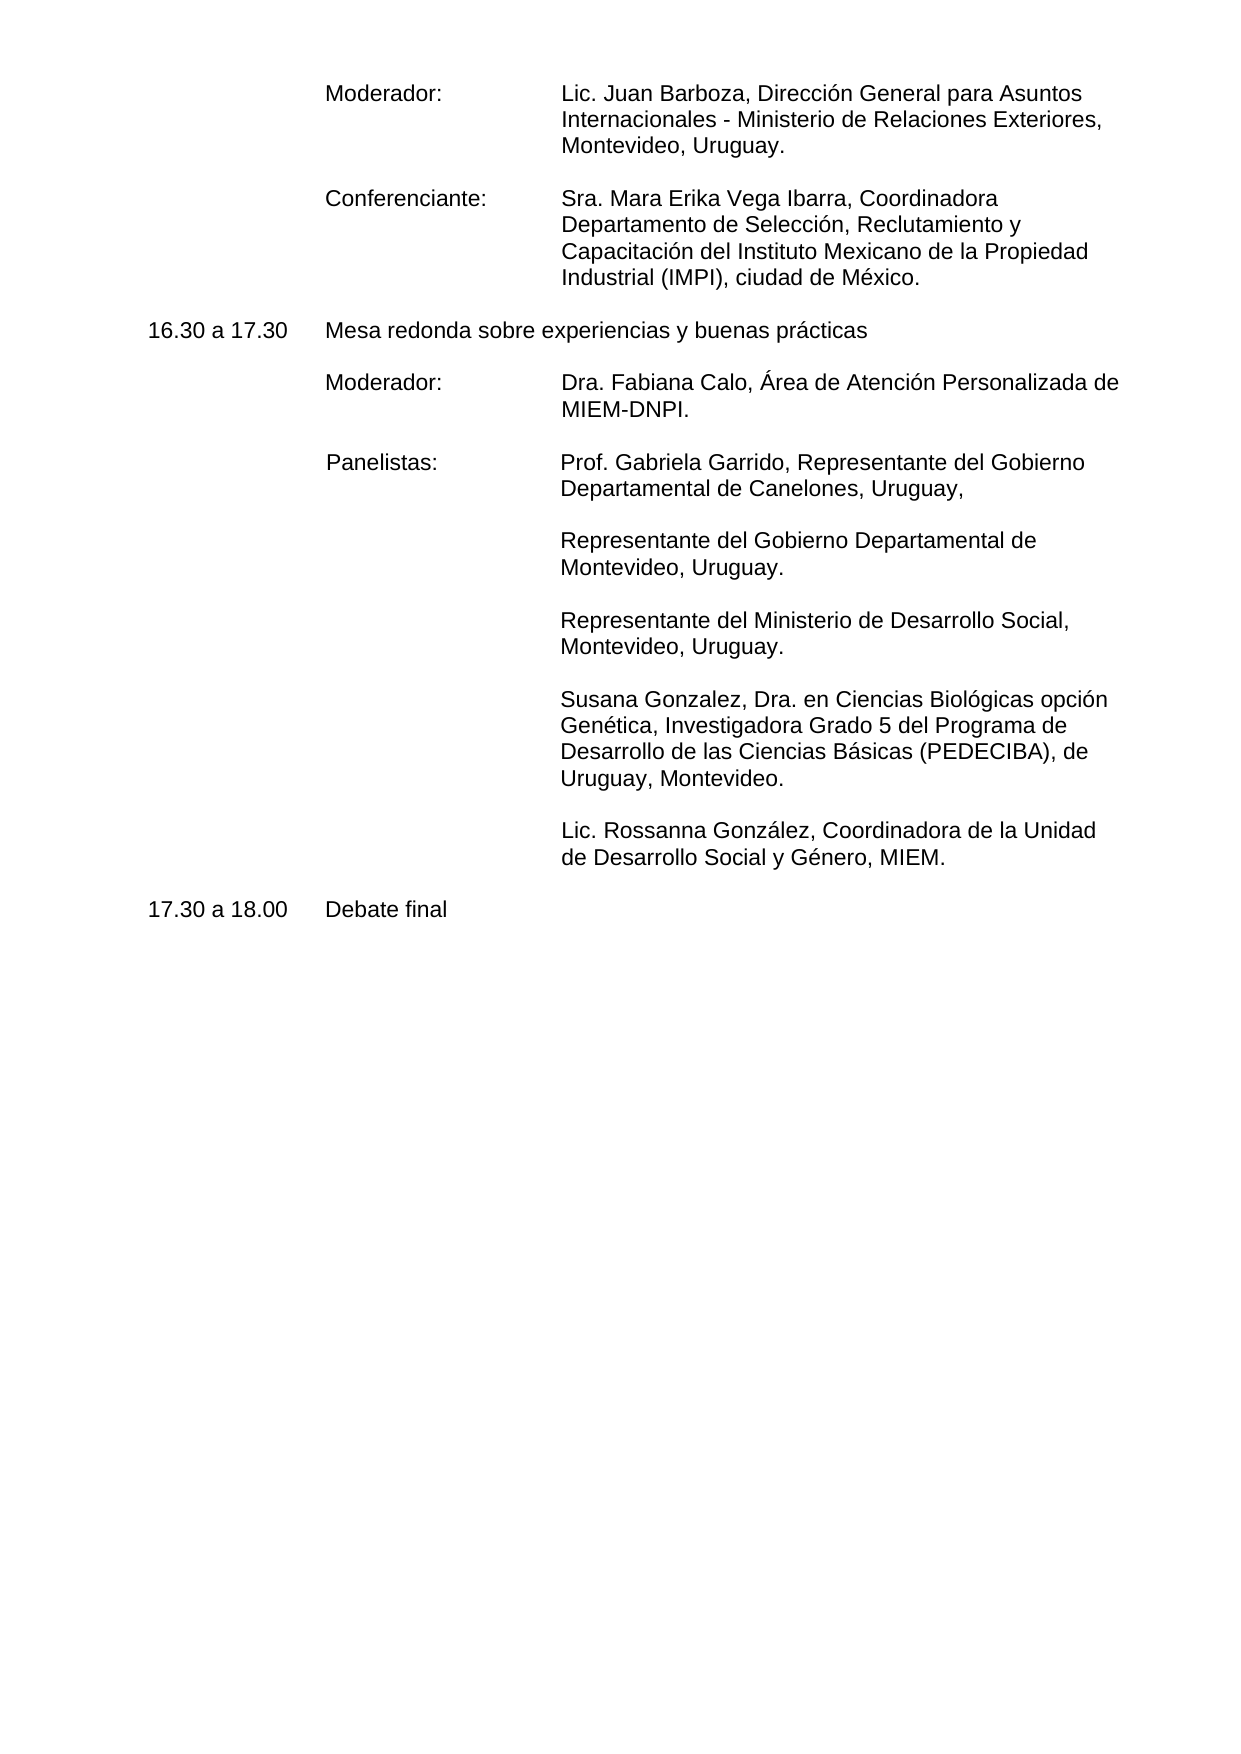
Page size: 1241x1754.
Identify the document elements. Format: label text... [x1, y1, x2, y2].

text 16.30 a 17.30 Mesa redonda sobre experiencias y buenas prácticas [148, 317, 1122, 343]
text Representante del Ministerio de Desarrollo Social, Montevideo, Uruguay. [326, 607, 1122, 659]
text Moderador: Lic. Juan Barboza, Dirección General para Asuntos Internacionales - Ministerio de Relaciones Exteriores, Montevideo, Uruguay. [148, 79, 1122, 158]
text Lic. Rossanna González, Coordinadora de la Unidad de Desarrollo Social y Género, MIEM. [325, 817, 1122, 870]
text Susana Gonzalez, Dra. en Ciencias Biológicas opción Genética, Investigadora Grado 5 del Programa de Desarrollo de las Ciencias Básicas (PEDECIBA), de Uruguay, Montevideo. [326, 686, 1122, 791]
text 17.30 a 18.00 Debate final [148, 896, 1122, 923]
text Panelistas: Prof. Gabriela Garrido, Representante del Gobierno Departamental de Canelones, Uruguay, [326, 448, 1122, 501]
text Representante del Gobierno Departamental de Montevideo, Uruguay. [326, 527, 1122, 580]
text Conferenciante: Sra. Mara Erika Vega Ibarra, Coordinadora Departamento de Selección, Reclutamiento y Capacitación del Instituto Mexicano de la Propiedad Industrial (IMPI), ciudad de México. [148, 185, 1122, 290]
text Moderador: Dra. Fabiana Calo, Área de Atención Personalizada de MIEM-DNPI. [148, 369, 1122, 422]
